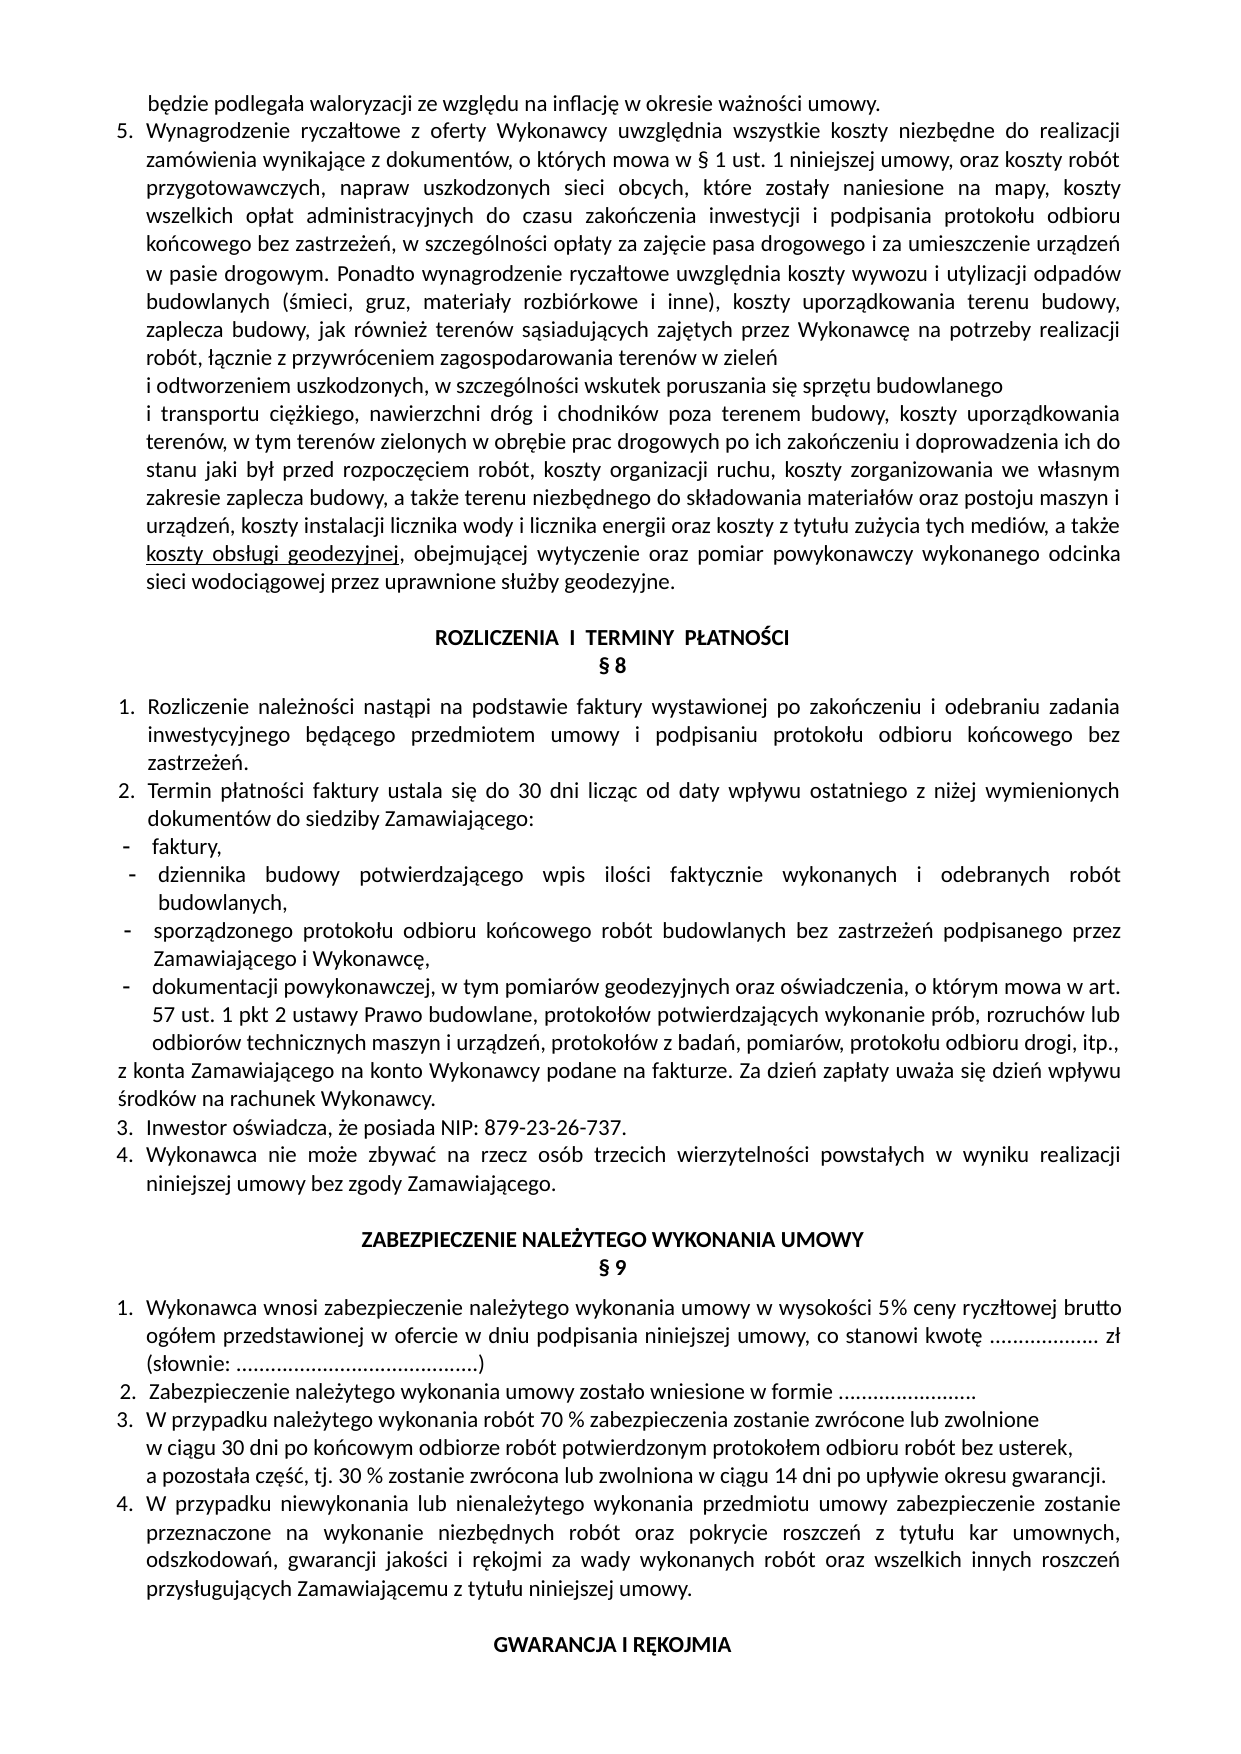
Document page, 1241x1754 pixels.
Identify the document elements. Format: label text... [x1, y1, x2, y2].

list Inwestor oświadcza, że posiada NIP: 879-23-26-737. [116, 1113, 1122, 1141]
text § 9 [103, 1253, 1122, 1281]
list W przypadku należytego wykonania robót 70 % zabezpieczenia zostanie zwrócone lub zwolnione w ciągu 30 dni po końcowym odbiorze robót potwierdzonym protokołem odbioru robót bez usterek, a pozostała część, tj. 30 % zostanie zwrócona lub zwolniona w ciągu 14 dni po upływie okresu gwarancji. [116, 1406, 1122, 1489]
list dziennika budowy potwierdzającego wpis ilości faktycznie wykonanych i odebranych robót budowlanych, [128, 860, 1122, 916]
list Wykonawca wnosi zabezpieczenie należytego wykonania umowy w wysokości 5% ceny ryczłtowej brutto ogółem przedstawionej w ofercie w dniu podpisania niniejszej umowy, co stanowi kwotę ................... zł (słownie: ..........................................) [116, 1293, 1122, 1377]
list Zabezpieczenie należytego wykonania umowy zostało wniesione w formie ........................ [119, 1377, 1122, 1406]
text z konta Zamawiającego na konto Wykonawcy podane na fakturze. Za dzień zapłaty uważa się dzień wpływu środków na rachunek Wykonawcy. [118, 1057, 1122, 1113]
text § 8 [103, 652, 1122, 679]
text GWARANCJA I RĘKOJMIA [103, 1630, 1122, 1658]
list Rozliczenie należności nastąpi na podstawie faktury wystawionej po zakończeniu i odebraniu zadania inwestycyjnego będącego przedmiotem umowy i podpisaniu protokołu odbioru końcowego bez zastrzeżeń. [118, 692, 1122, 776]
list sporządzonego protokołu odbioru końcowego robót budowlanych bez zastrzeżeń podpisanego przez Zamawiającego i Wykonawcę, [124, 916, 1122, 972]
list Wykonawca nie może zbywać na rzecz osób trzecich wierzytelności powstałych w wyniku realizacji niniejszej umowy bez zgody Zamawiającego. [116, 1141, 1122, 1197]
list Termin płatności faktury ustala się do 30 dni licząc od daty wpływu ostatniego z niżej wymienionych dokumentów do siedziby Zamawiającego: [118, 776, 1122, 832]
list Wynagrodzenie ryczałtowe z oferty Wykonawcy uwzględnia wszystkie koszty niezbędne do realizacji zamówienia wynikające z dokumentów, o których mowa w § 1 ust. 1 niniejszej umowy, oraz koszty robót przygotowawczych, napraw uszkodzonych sieci obcych, które zostały naniesione na mapy, koszty wszelkich opłat administracyjnych do czasu zakończenia inwestycji i podpisania protokołu odbioru końcowego bez zastrzeżeń, w szczególności opłaty za zajęcie pasa drogowego i za umieszczenie urządzeń w pasie drogowym. Ponadto wynagrodzenie ryczałtowe uwzględnia koszty wywozu i utylizacji odpadów budowlanych (śmieci, gruz, materiały rozbiórkowe i inne), koszty uporządkowania terenu budowy, zaplecza budowy, jak również terenów sąsiadujących zajętych przez Wykonawcę na potrzeby realizacji robót, łącznie z przywróceniem zagospodarowania terenów w zieleń i odtworzeniem uszkodzonych, w szczególności wskutek poruszania się sprzętu budowlanego i transportu ciężkiego, nawierzchni dróg i chodników poza terenem budowy, koszty uporządkowania terenów, w tym terenów zielonych w obrębie prac drogowych po ich zakończeniu i doprowadzenia ich do stanu jaki był przed rozpoczęciem robót, koszty organizacji ruchu, koszty zorganizowania we własnym zakresie zaplecza budowy, a także terenu niezbędnego do składowania materiałów oraz postoju maszyn i urządzeń, koszty instalacji licznika wody i licznika energii oraz koszty z tytułu zużycia tych mediów, a także koszty obsługi geodezyjnej, obejmującej wytyczenie oraz pomiar powykonawczy wykonanego odcinka sieci wodociągowej przez uprawnione służby geodezyjne. [116, 117, 1122, 596]
list będzie podlegała waloryzacji ze względu na inflację w okresie ważności umowy. [118, 89, 1122, 117]
text ROZLICZENIA I TERMINY PŁATNOŚCI [103, 623, 1122, 652]
text ZABEZPIECZENIE NALEŻYTEGO WYKONANIA UMOWY [103, 1225, 1122, 1253]
list W przypadku niewykonania lub nienależytego wykonania przedmiotu umowy zabezpieczenie zostanie przeznaczone na wykonanie niezbędnych robót oraz pokrycie roszczeń z tytułu kar umownych, odszkodowań, gwarancji jakości i rękojmi za wady wykonanych robót oraz wszelkich innych roszczeń przysługujących Zamawiającemu z tytułu niniejszej umowy. [116, 1489, 1122, 1602]
list dokumentacji powykonawczej, w tym pomiarów geodezyjnych oraz oświadczenia, o którym mowa w art. 57 ust. 1 pkt 2 ustawy Prawo budowlane, protokołów potwierdzających wykonanie prób, rozruchów lub odbiorów technicznych maszyn i urządzeń, protokołów z badań, pomiarów, protokołu odbioru drogi, itp., [122, 972, 1122, 1057]
list faktury, [122, 832, 1122, 860]
